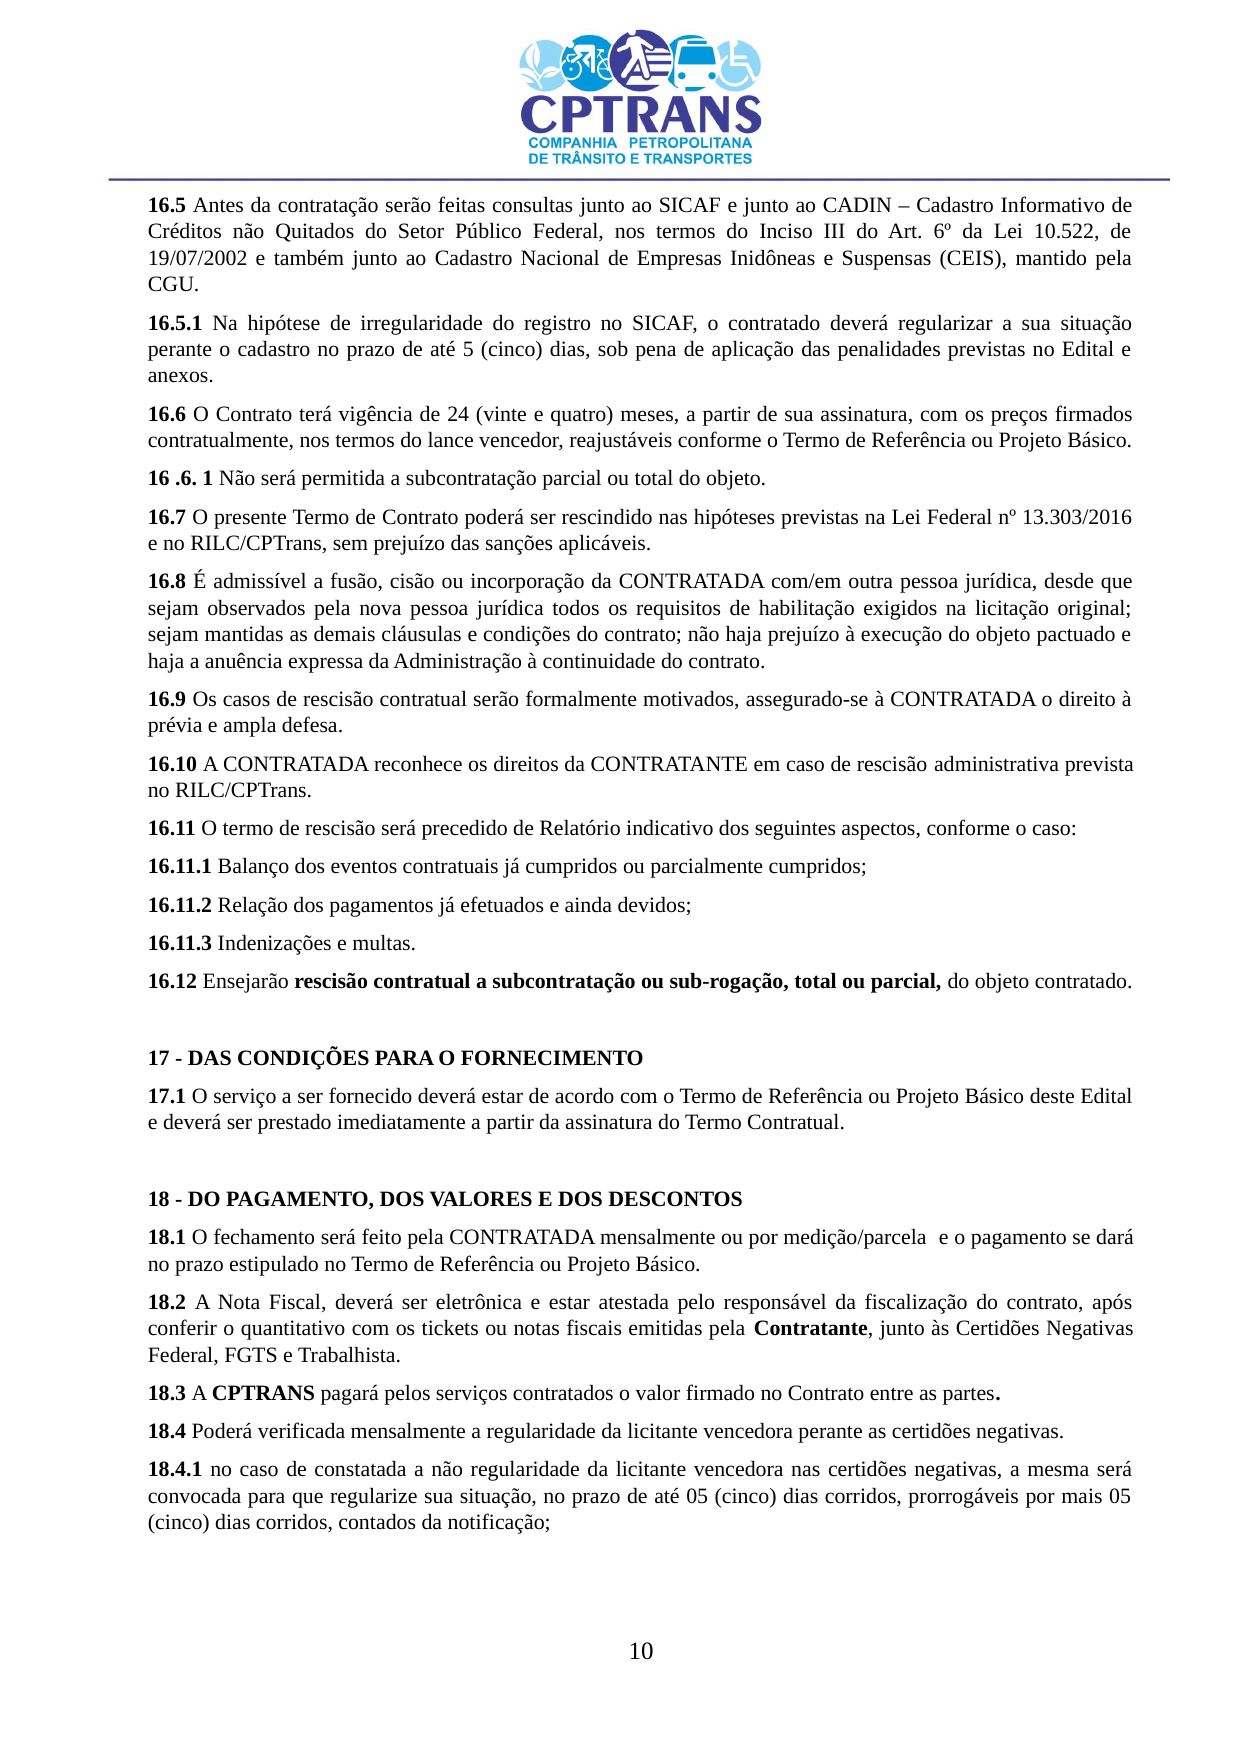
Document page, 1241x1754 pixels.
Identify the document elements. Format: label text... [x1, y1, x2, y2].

text 16.11.3 Indenizações e multas. [148, 930, 1134, 955]
text 16.11.2 Relação dos pagamentos já efetuados e ainda devidos; [148, 892, 1134, 917]
text 16.5 Antes da contratação serão feitas consultas junto ao SICAF e junto ao CADIN – Cadastro Informativo de Créditos não Quitados do Setor Público Federal, nos termos do Inciso III do Art. 6º da Lei 10.522, de 19/07/2002 e também junto ao Cadastro Nacional de Empresas Inidôneas e Suspensas (CEIS), mantido pela CGU. [148, 191, 1134, 297]
text 16 .6. 1 Não será permitida a subcontratação parcial ou total do objeto. [148, 465, 1134, 491]
text 18.3 A CPTRANS pagará pelos serviços contratados o valor firmado no Contrato entre as partes. [148, 1380, 1134, 1405]
text 16.9 Os casos de rescisão contratual serão formalmente motivados, assegurado-se à CONTRATADA o direito à prévia e ampla defesa. [148, 686, 1134, 738]
text 16.11 O termo de rescisão será precedido de Relatório indicativo dos seguintes aspectos, conforme o caso: [148, 815, 1134, 841]
text 18 - DO PAGAMENTO, DOS VALORES E DOS DESCONTOS [148, 1186, 1134, 1211]
text 18.4 Poderá verificada mensalmente a regularidade da licitante vencedora perante as certidões negativas. [148, 1418, 1134, 1443]
picture [94, 21, 1187, 191]
text 17 - DAS CONDIÇÕES PARA O FORNECIMENTO [148, 1045, 1134, 1070]
text 16.8 É admissível a fusão, cisão ou incorporação da CONTRATADA com/em outra pessoa jurídica, desde que sejam observados pela nova pessoa jurídica todos os requisitos de habilitação exigidos na licitação original; sejam mantidas as demais cláusulas e condições do contrato; não haja prejuízo à execução do objeto pactuado e haja a anuência expressa da Administração à continuidade do contrato. [148, 568, 1134, 673]
text 16.11.1 Balanço dos eventos contratuais já cumpridos ou parcialmente cumpridos; [148, 853, 1134, 879]
text 16.6 O Contrato terá vigência de 24 (vinte e quatro) meses, a partir de sua assinatura, com os preços firmados contratualmente, nos termos do lance vencedor, reajustáveis conforme o Termo de Referência ou Projeto Básico. [148, 401, 1134, 452]
text 18.2 A Nota Fiscal, deverá ser eletrônica e estar atestada pelo responsável da fiscalização do contrato, após conferir o quantitativo com os tickets ou notas fiscais emitidas pela Contratante, junto às Certidões Negativas Federal, FGTS e Trabalhista. [148, 1289, 1134, 1367]
text 16.7 O presente Termo de Contrato poderá ser rescindido nas hipóteses previstas na Lei Federal nº 13.303/2016 e no RILC/CPTrans, sem prejuízo das sanções aplicáveis. [148, 504, 1134, 555]
text 17.1 O serviço a ser fornecido deverá estar de acordo com o Termo de Referência ou Projeto Básico deste Edital e deverá ser prestado imediatamente a partir da assinatura do Termo Contratual. [148, 1083, 1134, 1134]
text 16.10 A CONTRATADA reconhece os direitos da CONTRATANTE em caso de rescisão administrativa prevista no RILC/CPTrans. [148, 751, 1134, 802]
text 18.1 O fechamento será feito pela CONTRATADA mensalmente ou por medição/parcela e o pagamento se dará no prazo estipulado no Termo de Referência ou Projeto Básico. [148, 1224, 1134, 1276]
text 18.4.1 no caso de constatada a não regularidade da licitante vencedora nas certidões negativas, a mesma será convocada para que regularize sua situação, no prazo de até 05 (cinco) dias corridos, prorrogáveis por mais 05 (cinco) dias corridos, contados da notificação; [148, 1456, 1134, 1534]
text 16.12 Ensejarão rescisão contratual a subcontratação ou sub-rogação, total ou parcial, do objeto contratado. [148, 968, 1134, 993]
text 16.5.1 Na hipótese de irregularidade do registro no SICAF, o contratado deverá regularizar a sua situação perante o cadastro no prazo de até 5 (cinco) dias, sob pena de aplicação das penalidades previstas no Edital e anexos. [148, 309, 1134, 388]
